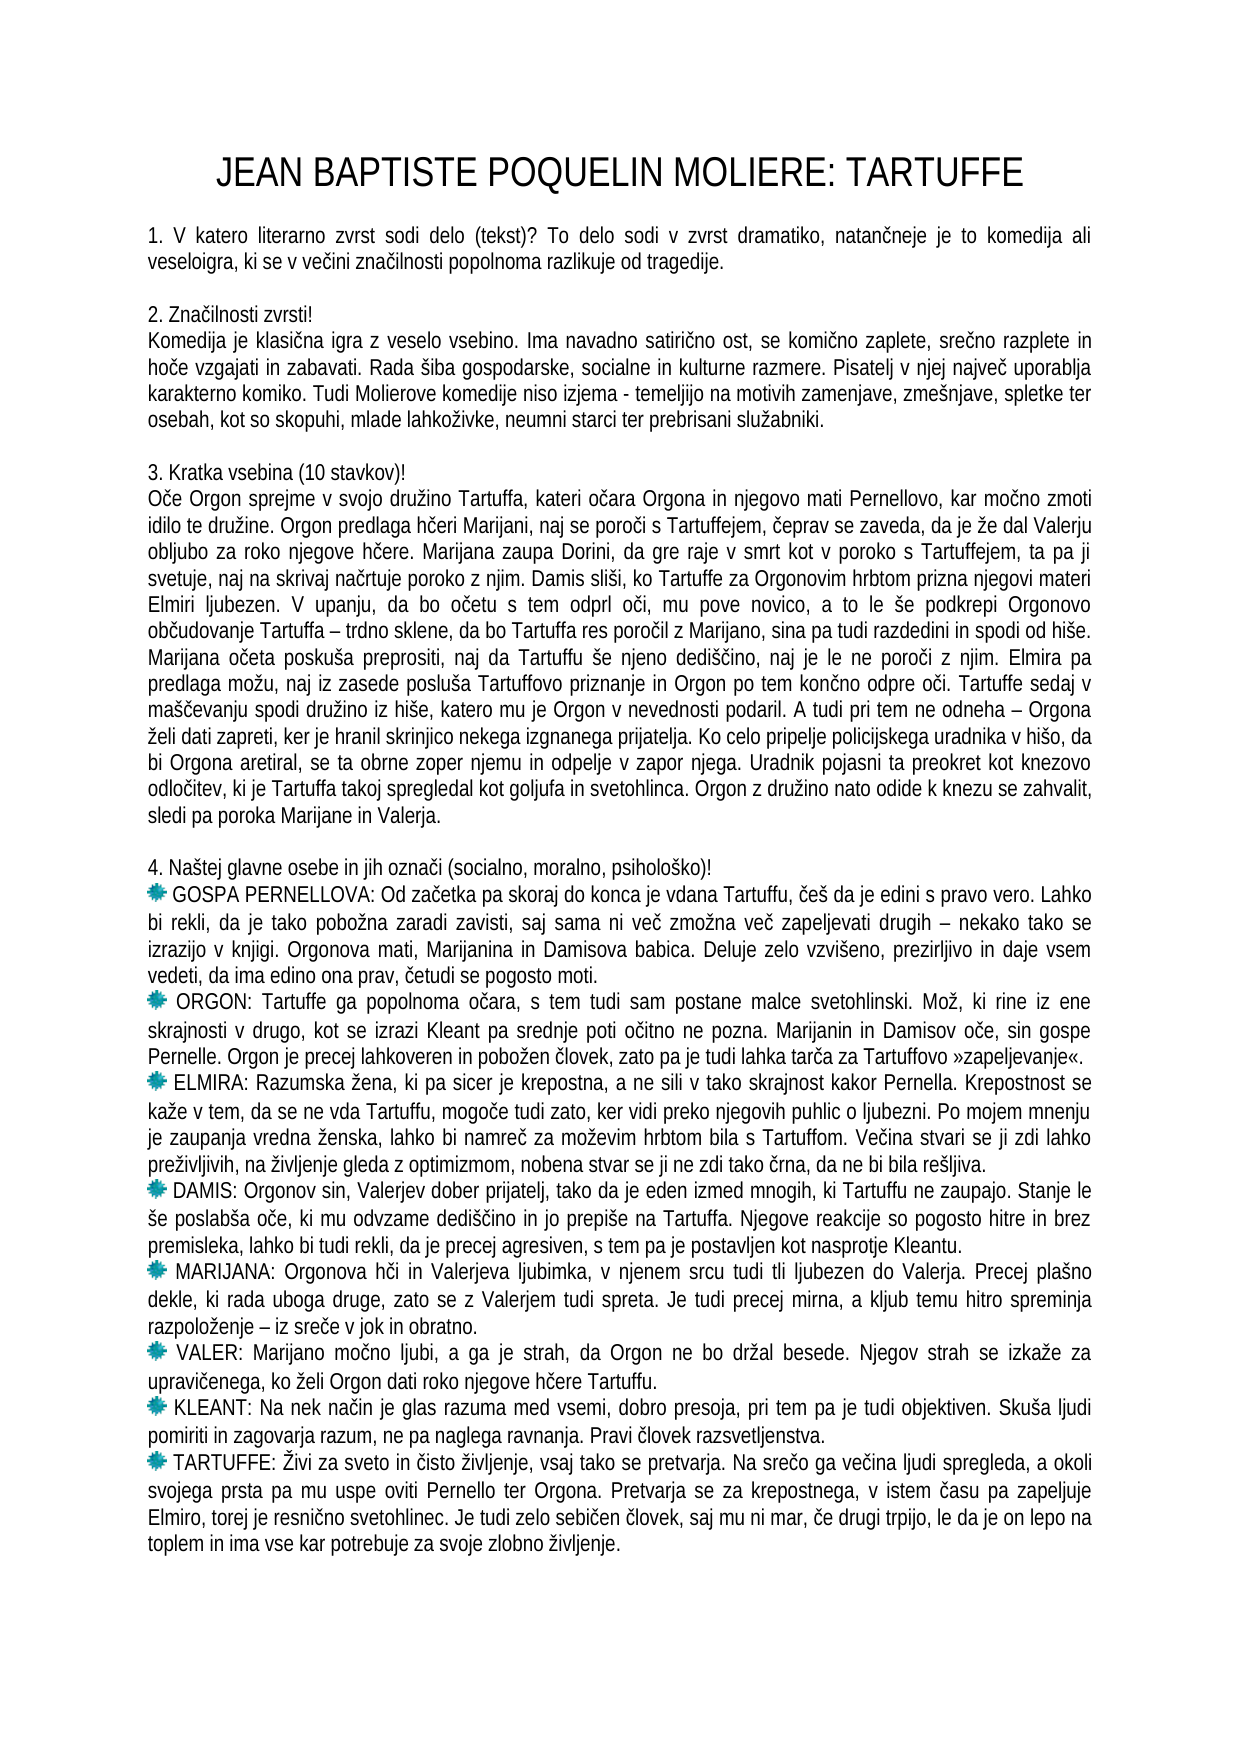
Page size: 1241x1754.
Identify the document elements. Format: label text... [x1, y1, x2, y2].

text VALER: Marijano močno ljubi, a ga je strah, da Orgon ne bo držal besede. Njegov strah se izkaže za upravičenega, ko želi Orgon dati roko njegove hčere Tartuffu. [148, 1339, 1092, 1394]
text KLEANT: Na nek način je glas razuma med vsemi, dobro presoja, pri tem pa je tudi objektiven. Skuša ljudi pomiriti in zagovarja razum, ne pa naglega ravnanja. Pravi človek razsvetljenstva. [148, 1394, 1092, 1449]
text DAMIS: Orgonov sin, Valerjev dober prijatelj, tako da je eden izmed mnogih, ki Tartuffu ne zaupajo. Stanje le še poslabša oče, ki mu odvzame dediščino in jo prepiše na Tartuffa. Njegove reakcije so pogosto hitre in brez premisleka, lahko bi tudi rekli, da je precej agresiven, s tem pa je postavljen kot nasprotje Kleantu. [148, 1177, 1092, 1258]
picture [147, 883, 167, 902]
text 3. Kratka vsebina (10 stavkov)! [148, 459, 1092, 485]
text 4. Naštej glavne osebe in jih označi (socialno, moralno, psihološko)! [148, 854, 1092, 881]
text ELMIRA: Razumska žena, ki pa sicer je krepostna, a ne sili v tako skrajnost kakor Pernella. Krepostnost se kaže v tem, da se ne vda Tartuffu, mogoče tudi zato, ker vidi preko njegovih puhlic o ljubezni. Po mojem mnenju je zaupanja vredna ženska, lahko bi namreč za moževim hrbtom bila s Tartuffom. Večina stvari se ji zdi lahko preživljivih, na življenje gleda z optimizmom, nobena stvar se ji ne zdi tako črna, da ne bi bila rešljiva. [148, 1069, 1092, 1177]
picture [147, 1341, 167, 1361]
text MARIJANA: Orgonova hči in Valerjeva ljubimka, v njenem srcu tudi tli ljubezen do Valerja. Precej plašno dekle, ki rada uboga druge, zato se z Valerjem tudi spreta. Je tudi precej mirna, a kljub temu hitro spreminja razpoloženje – iz sreče v jok in obratno. [148, 1258, 1092, 1339]
picture [147, 1451, 167, 1471]
text ORGON: Tartuffe ga popolnoma očara, s tem tudi sam postane malce svetohlinski. Mož, ki rine iz ene skrajnosti v drugo, kot se izrazi Kleant pa srednje poti očitno ne pozna. Marijanin in Damisov oče, sin gospe Pernelle. Orgon je precej lahkoveren in pobožen človek, zato pa je tudi lahka tarča za Tartuffovo »zapeljevanje«. [148, 988, 1092, 1069]
text TARTUFFE: Živi za sveto in čisto življenje, vsaj tako se pretvarja. Na srečo ga večina ljudi spregleda, a okoli svojega prsta pa mu uspe oviti Pernello ter Orgona. Pretvarja se za krepostnega, v istem času pa zapeljuje Elmiro, torej je resnično svetohlinec. Je tudi zelo sebičen človek, saj mu ni mar, če drugi trpijo, le da je on lepo na toplem in ima vse kar potrebuje za svoje zlobno življenje. [148, 1449, 1092, 1556]
picture [147, 1179, 167, 1199]
text Komedija je klasična igra z veselo vsebino. Ima navadno satirično ost, se komično zaplete, srečno razplete in hoče vzgajati in zabavati. Rada šiba gospodarske, socialne in kulturne razmere. Pisatelj v njej največ uporablja karakterno komiko. Tudi Molierove komedije niso izjema - temeljijo na motivih zamenjave, zmešnjave, spletke ter osebah, kot so skopuhi, mlade lahkoživke, neumni starci ter prebrisani služabniki. [148, 327, 1092, 433]
picture [147, 1260, 167, 1280]
text 1. V katero literarno zvrst sodi delo (tekst)? To delo sodi v zvrst dramatiko, natančneje je to komedija ali veseloigra, ki se v večini značilnosti popolnoma razlikuje od tragedije. [148, 222, 1092, 274]
picture [147, 990, 167, 1010]
picture [147, 1396, 167, 1416]
picture [147, 1071, 167, 1091]
text 2. Značilnosti zvrsti! [148, 301, 1092, 327]
text Oče Orgon sprejme v svojo družino Tartuffa, kateri očara Orgona in njegovo mati Pernellovo, kar močno zmoti idilo te družine. Orgon predlaga hčeri Marijani, naj se poroči s Tartuffejem, čeprav se zaveda, da je že dal Valerju obljubo za roko njegove hčere. Marijana zaupa Dorini, da gre raje v smrt kot v poroko s Tartuffejem, ta pa ji svetuje, naj na skrivaj načrtuje poroko z njim. Damis sliši, ko Tartuffe za Orgonovim hrbtom prizna njegovi materi Elmiri ljubezen. V upanju, da bo očetu s tem odprl oči, mu pove novico, a to le še podkrepi Orgonovo občudovanje Tartuffa – trdno sklene, da bo Tartuffa res poročil z Marijano, sina pa tudi razdedini in spodi od hiše. Marijana očeta poskuša preprositi, naj da Tartuffu še njeno dediščino, naj je le ne poroči z njim. Elmira pa predlaga možu, naj iz zasede posluša Tartuffovo priznanje in Orgon po tem končno odpre oči. Tartuffe sedaj v maščevanju spodi družino iz hiše, katero mu je Orgon v nevednosti podaril. A tudi pri tem ne odneha – Orgona želi dati zapreti, ker je hranil skrinjico nekega izgnanega prijatelja. Ko celo pripelje policijskega uradnika v hišo, da bi Orgona aretiral, se ta obrne zoper njemu in odpelje v zapor njega. Uradnik pojasni ta preokret kot knezovo odločitev, ki je Tartuffa takoj spregledal kot goljufa in svetohlinca. Orgon z družino nato odide k knezu se zahvalit, sledi pa poroka Marijane in Valerja. [148, 485, 1092, 828]
text GOSPA PERNELLOVA: Od začetka pa skoraj do konca je vdana Tartuffu, češ da je edini s pravo vero. Lahko bi rekli, da je tako pobožna zaradi zavisti, saj sama ni več zmožna več zapeljevati drugih – nekako tako se izrazijo v knjigi. Orgonova mati, Marijanina in Damisova babica. Deluje zelo vzvišeno, prezirljivo in daje vsem vedeti, da ima edino ona prav, četudi se pogosto moti. [148, 881, 1092, 988]
title JEAN BAPTISTE POQUELIN MOLIERE: TARTUFFE [148, 148, 1092, 196]
